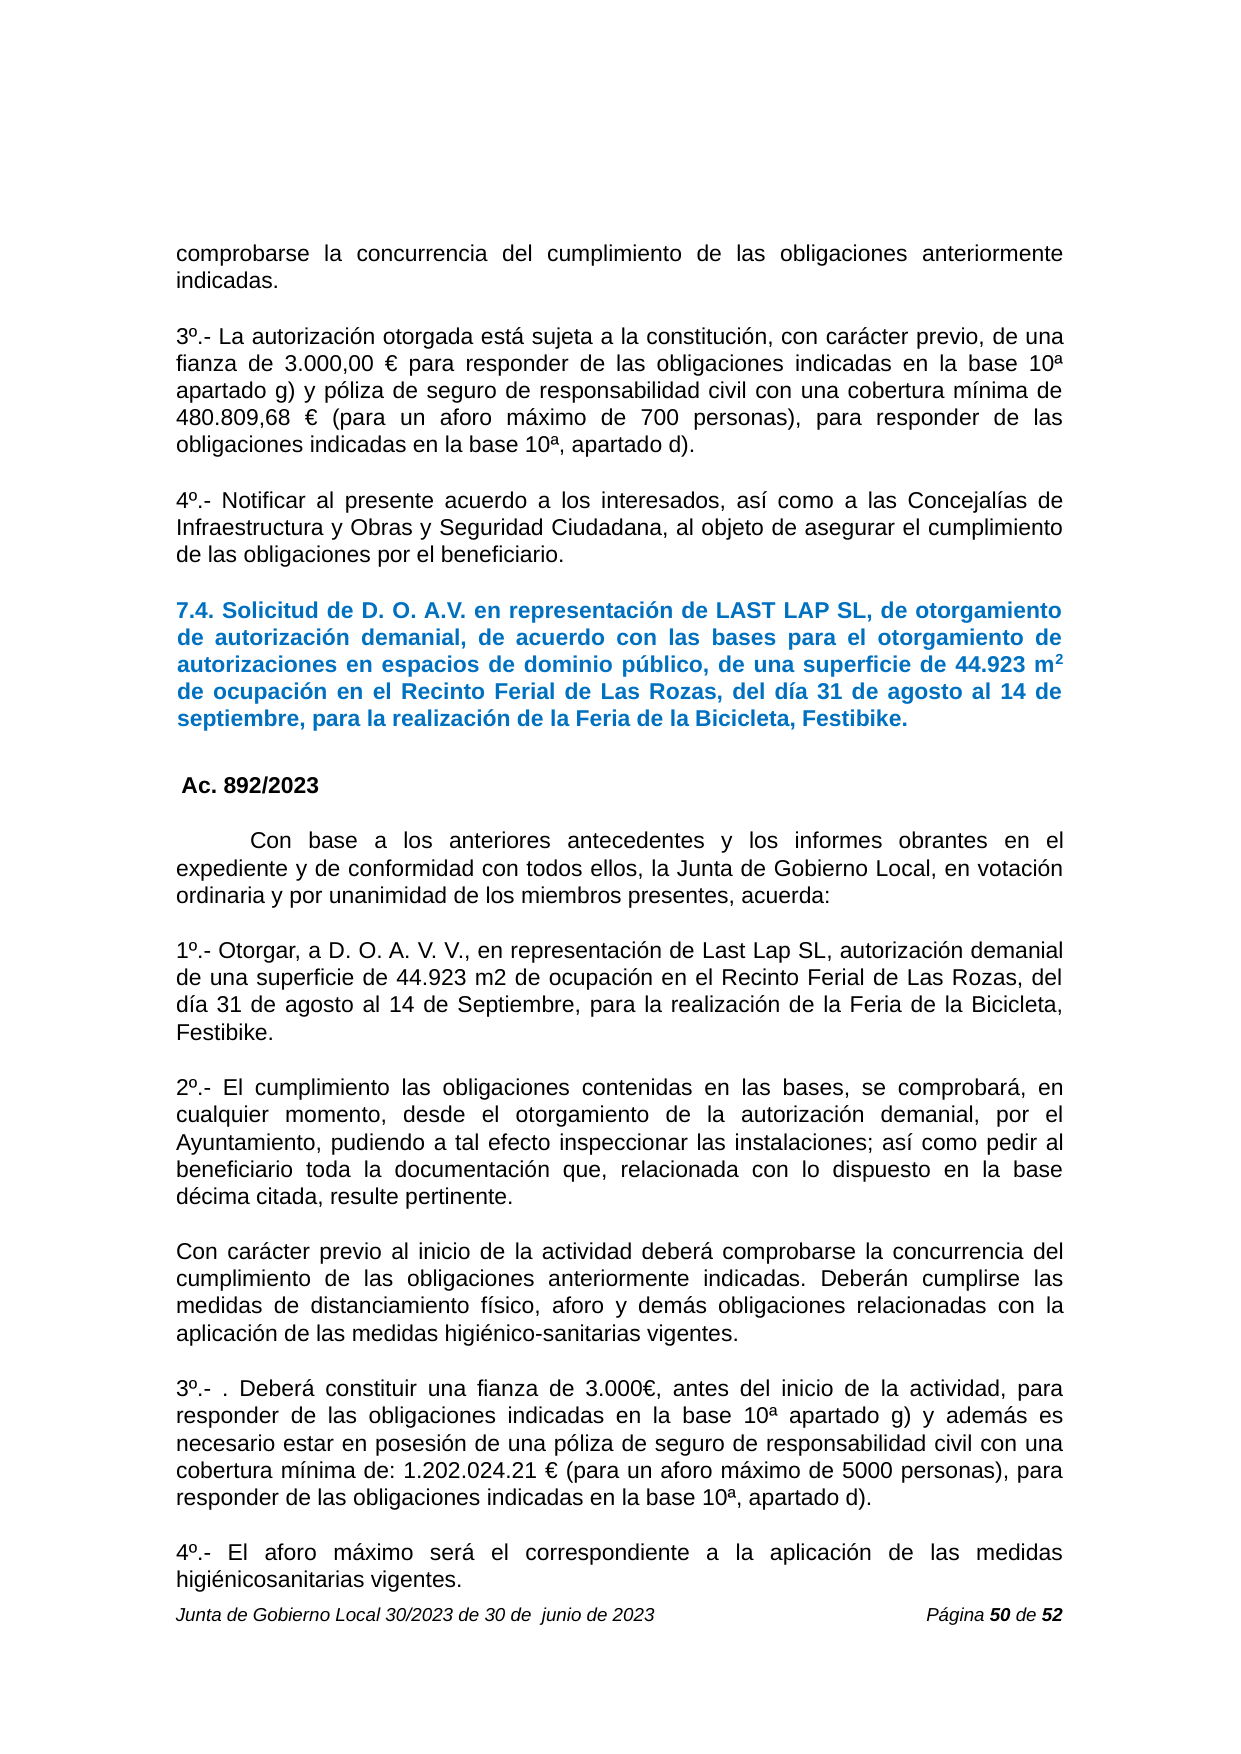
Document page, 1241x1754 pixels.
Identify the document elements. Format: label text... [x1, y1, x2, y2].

text 1º.- Otorgar, a D. O. A. V. V., en representación de Last Lap SL, autorización demanial de una superficie de 44.923 m2 de ocupación en el Recinto Ferial de Las Rozas, del día 31 de agosto al 14 de Septiembre, para la realización de la Feria de la Bicicleta, Festibike. [176, 937, 1064, 1045]
text 2º.- El cumplimiento las obligaciones contenidas en las bases, se comprobará, en cualquier momento, desde el otorgamiento de la autorización demanial, por el Ayuntamiento, pudiendo a tal efecto inspeccionar las instalaciones; así como pedir al beneficiario toda la documentación que, relacionada con lo dispuesto en la base décima citada, resulte pertinente. [176, 1074, 1064, 1209]
text 4º.- El aforo máximo será el correspondiente a la aplicación de las medidas higiénicosanitarias vigentes. [176, 1539, 1064, 1593]
text 3º.- La autorización otorgada está sujeta a la constitución, con carácter previo, de una fianza de 3.000,00 € para responder de las obligaciones indicadas en la base 10ª apartado g) y póliza de seguro de responsabilidad civil con una cobertura mínima de 480.809,68 € (para un aforo máximo de 700 personas), para responder de las obligaciones indicadas en la base 10ª, apartado d). [176, 323, 1064, 457]
text 4º.- Notificar al presente acuerdo a los interesados, así como a las Concejalías de Infraestructura y Obras y Seguridad Ciudadana, al objeto de asegurar el cumplimiento de las obligaciones por el beneficiario. [176, 487, 1064, 567]
text Con base a los anteriores antecedentes y los informes obrantes en el expediente y de conformidad con todos ellos, la Junta de Gobierno Local, en votación ordinaria y por unanimidad de los miembros presentes, acuerda: [176, 827, 1064, 908]
text Ac. 892/2023 [176, 772, 1064, 798]
text Con carácter previo al inicio de la actividad deberá comprobarse la concurrencia del cumplimiento de las obligaciones anteriormente indicadas. Deberán cumplirse las medidas de distanciamiento físico, aforo y demás obligaciones relacionadas con la aplicación de las medidas higiénico-sanitarias vigentes. [176, 1238, 1064, 1346]
text comprobarse la concurrencia del cumplimiento de las obligaciones anteriormente indicadas. [176, 240, 1064, 293]
text 3º.- . Deberá constituir una fianza de 3.000€, antes del inicio de la actividad, para responder de las obligaciones indicadas en la base 10ª apartado g) y además es necesario estar en posesión de una póliza de seguro de responsabilidad civil con una cobertura mínima de: 1.202.024.21 € (para un aforo máximo de 5000 personas), para responder de las obligaciones indicadas en la base 10ª, apartado d). [176, 1375, 1064, 1510]
text 7.4. Solicitud de D. O. A.V. en representación de LAST LAP SL, de otorgamiento de autorización demanial, de acuerdo con las bases para el otorgamiento de autorizaciones en espacios de dominio público, de una superficie de 44.923 m2 de ocupación en el Recinto Ferial de Las Rozas, del día 31 de agosto al 14 de septiembre, para la realización de la Feria de la Bicicleta, Festibike. [176, 597, 1063, 731]
